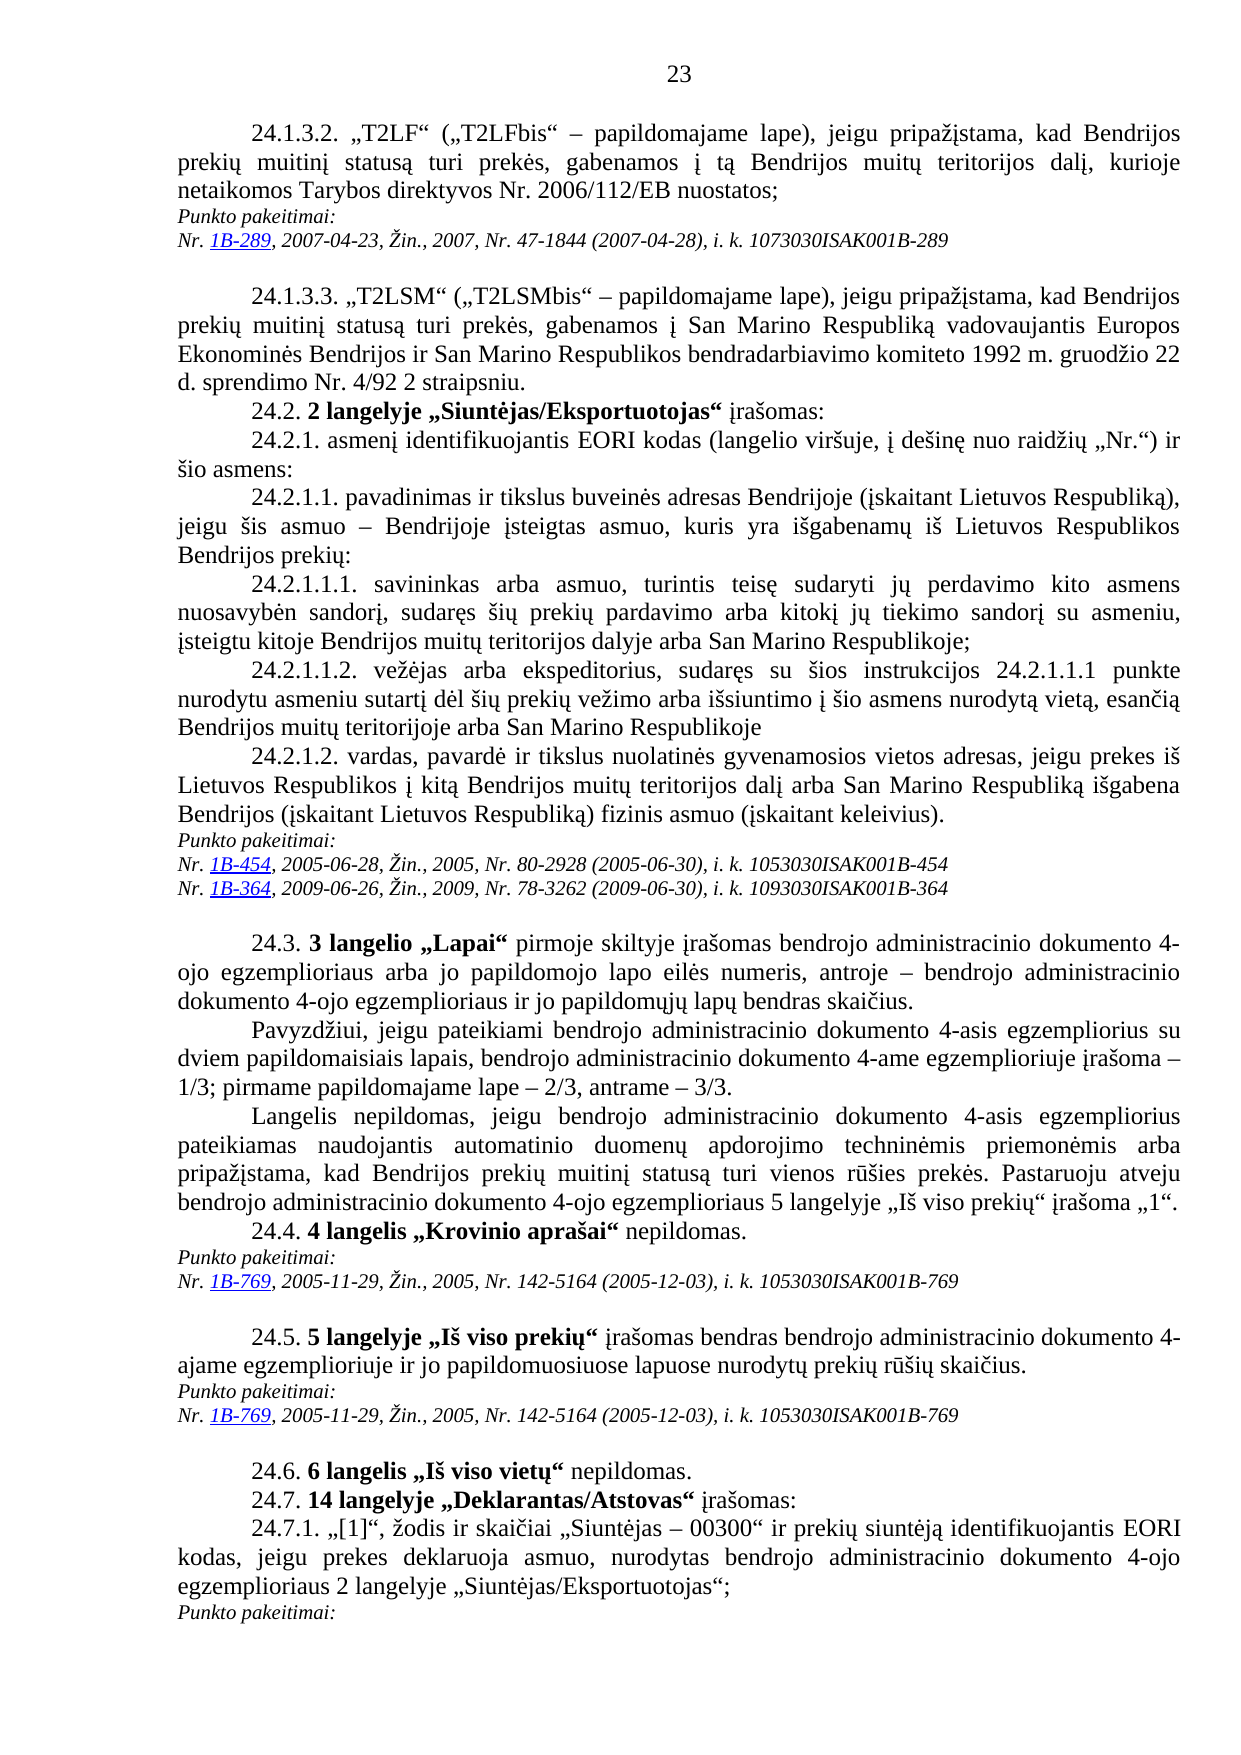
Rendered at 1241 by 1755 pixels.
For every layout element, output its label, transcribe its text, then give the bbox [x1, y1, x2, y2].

text 24.7. 14 langelyje „Deklarantas/Atstovas“ įrašomas: [177, 1485, 1181, 1513]
text Pavyzdžiui, jeigu pateikiami bendrojo administracinio dokumento 4-asis egzempliorius su dviem papildomaisiais lapais, bendrojo administracinio dokumento 4-ame egzemplioriuje įrašoma – 1/3; pirmame papildomajame lape – 2/3, antrame – 3/3. [177, 1015, 1181, 1101]
text 24.2.1. asmenį identifikuojantis EORI kodas (langelio viršuje, į dešinę nuo raidžių „Nr.“) ir šio asmens: [177, 425, 1181, 482]
text Langelis nepildomas, jeigu bendrojo administracinio dokumento 4-asis egzempliorius pateikiamas naudojantis automatinio duomenų apdorojimo techninėmis priemonėmis arba pripažįstama, kad Bendrijos prekių muitinį statusą turi vienos rūšies prekės. Pastaruoju atveju bendrojo administracinio dokumento 4-ojo egzemplioriaus 5 langelyje „Iš viso prekių“ įrašoma „1“. [177, 1101, 1181, 1216]
text Punkto pakeitimai: [177, 1379, 1181, 1403]
text 24.7.1. „[1]“, žodis ir skaičiai „Siuntėjas – 00300“ ir prekių siuntėją identifikuojantis EORI kodas, jeigu prekes deklaruoja asmuo, nurodytas bendrojo administracinio dokumento 4-ojo egzemplioriaus 2 langelyje „Siuntėjas/Eksportuotojas“; [177, 1513, 1181, 1600]
text 24.1.3.2. „T2LF“ („T2LFbis“ – papildomajame lape), jeigu pripažįstama, kad Bendrijos prekių muitinį statusą turi prekės, gabenamos į tą Bendrijos muitų teritorijos dalį, kurioje netaikomos Tarybos direktyvos Nr. 2006/112/EB nuostatos; [177, 118, 1181, 204]
text Nr. 1B-289, 2007-04-23, Žin., 2007, Nr. 47-1844 (2007-04-28), i. k. 1073030ISAK001B-289 [177, 228, 1181, 252]
text Punkto pakeitimai: [177, 204, 1181, 228]
text 24.2. 2 langelyje „Siuntėjas/Eksportuotojas“ įrašomas: [177, 396, 1181, 425]
text Nr. 1B-454, 2005-06-28, Žin., 2005, Nr. 80-2928 (2005-06-30), i. k. 1053030ISAK001B-454 [177, 852, 1181, 876]
text Punkto pakeitimai: [177, 1600, 1181, 1624]
text 24.2.1.1.1. savininkas arba asmuo, turintis teisę sudaryti jų perdavimo kito asmens nuosavybėn sandorį, sudaręs šių prekių pardavimo arba kitokį jų tiekimo sandorį su asmeniu, įsteigtu kitoje Bendrijos muitų teritorijos dalyje arba San Marino Respublikoje; [177, 569, 1181, 655]
text Nr. 1B-769, 2005-11-29, Žin., 2005, Nr. 142-5164 (2005-12-03), i. k. 1053030ISAK001B-769 [177, 1403, 1181, 1427]
text 24.2.1.1. pavadinimas ir tikslus buveinės adresas Bendrijoje (įskaitant Lietuvos Respubliką), jeigu šis asmuo – Bendrijoje įsteigtas asmuo, kuris yra išgabenamų iš Lietuvos Respublikos Bendrijos prekių: [177, 482, 1181, 569]
text Nr. 1B-769, 2005-11-29, Žin., 2005, Nr. 142-5164 (2005-12-03), i. k. 1053030ISAK001B-769 [177, 1269, 1181, 1293]
text 24.1.3.3. „T2LSM“ („T2LSMbis“ – papildomajame lape), jeigu pripažįstama, kad Bendrijos prekių muitinį statusą turi prekės, gabenamos į San Marino Respubliką vadovaujantis Europos Ekonominės Bendrijos ir San Marino Respublikos bendradarbiavimo komiteto 1992 m. gruodžio 22 d. sprendimo Nr. 4/92 2 straipsniu. [177, 281, 1181, 396]
text Punkto pakeitimai: [177, 1245, 1181, 1269]
text 24.4. 4 langelis „Krovinio aprašai“ nepildomas. [177, 1216, 1181, 1245]
text 24.5. 5 langelyje „Iš viso prekių“ įrašomas bendras bendrojo administracinio dokumento 4-ajame egzemplioriuje ir jo papildomuosiuose lapuose nurodytų prekių rūšių skaičius. [177, 1322, 1181, 1379]
text Nr. 1B-364, 2009-06-26, Žin., 2009, Nr. 78-3262 (2009-06-30), i. k. 1093030ISAK001B-364 [177, 876, 1181, 900]
text 24.2.1.2. vardas, pavardė ir tikslus nuolatinės gyvenamosios vietos adresas, jeigu prekes iš Lietuvos Respublikos į kitą Bendrijos muitų teritorijos dalį arba San Marino Respubliką išgabena Bendrijos (įskaitant Lietuvos Respubliką) fizinis asmuo (įskaitant keleivius). [177, 741, 1181, 827]
text 24.6. 6 langelis „Iš viso vietų“ nepildomas. [177, 1456, 1181, 1485]
text 24.2.1.1.2. vežėjas arba ekspeditorius, sudaręs su šios instrukcijos 24.2.1.1.1 punkte nurodytu asmeniu sutartį dėl šių prekių vežimo arba išsiuntimo į šio asmens nurodytą vietą, esančią Bendrijos muitų teritorijoje arba San Marino Respublikoje [177, 655, 1181, 741]
text 24.3. 3 langelio „Lapai“ pirmoje skiltyje įrašomas bendrojo administracinio dokumento 4-ojo egzemplioriaus arba jo papildomojo lapo eilės numeris, antroje – bendrojo administracinio dokumento 4-ojo egzemplioriaus ir jo papildomųjų lapų bendras skaičius. [177, 928, 1181, 1015]
text Punkto pakeitimai: [177, 827, 1181, 852]
